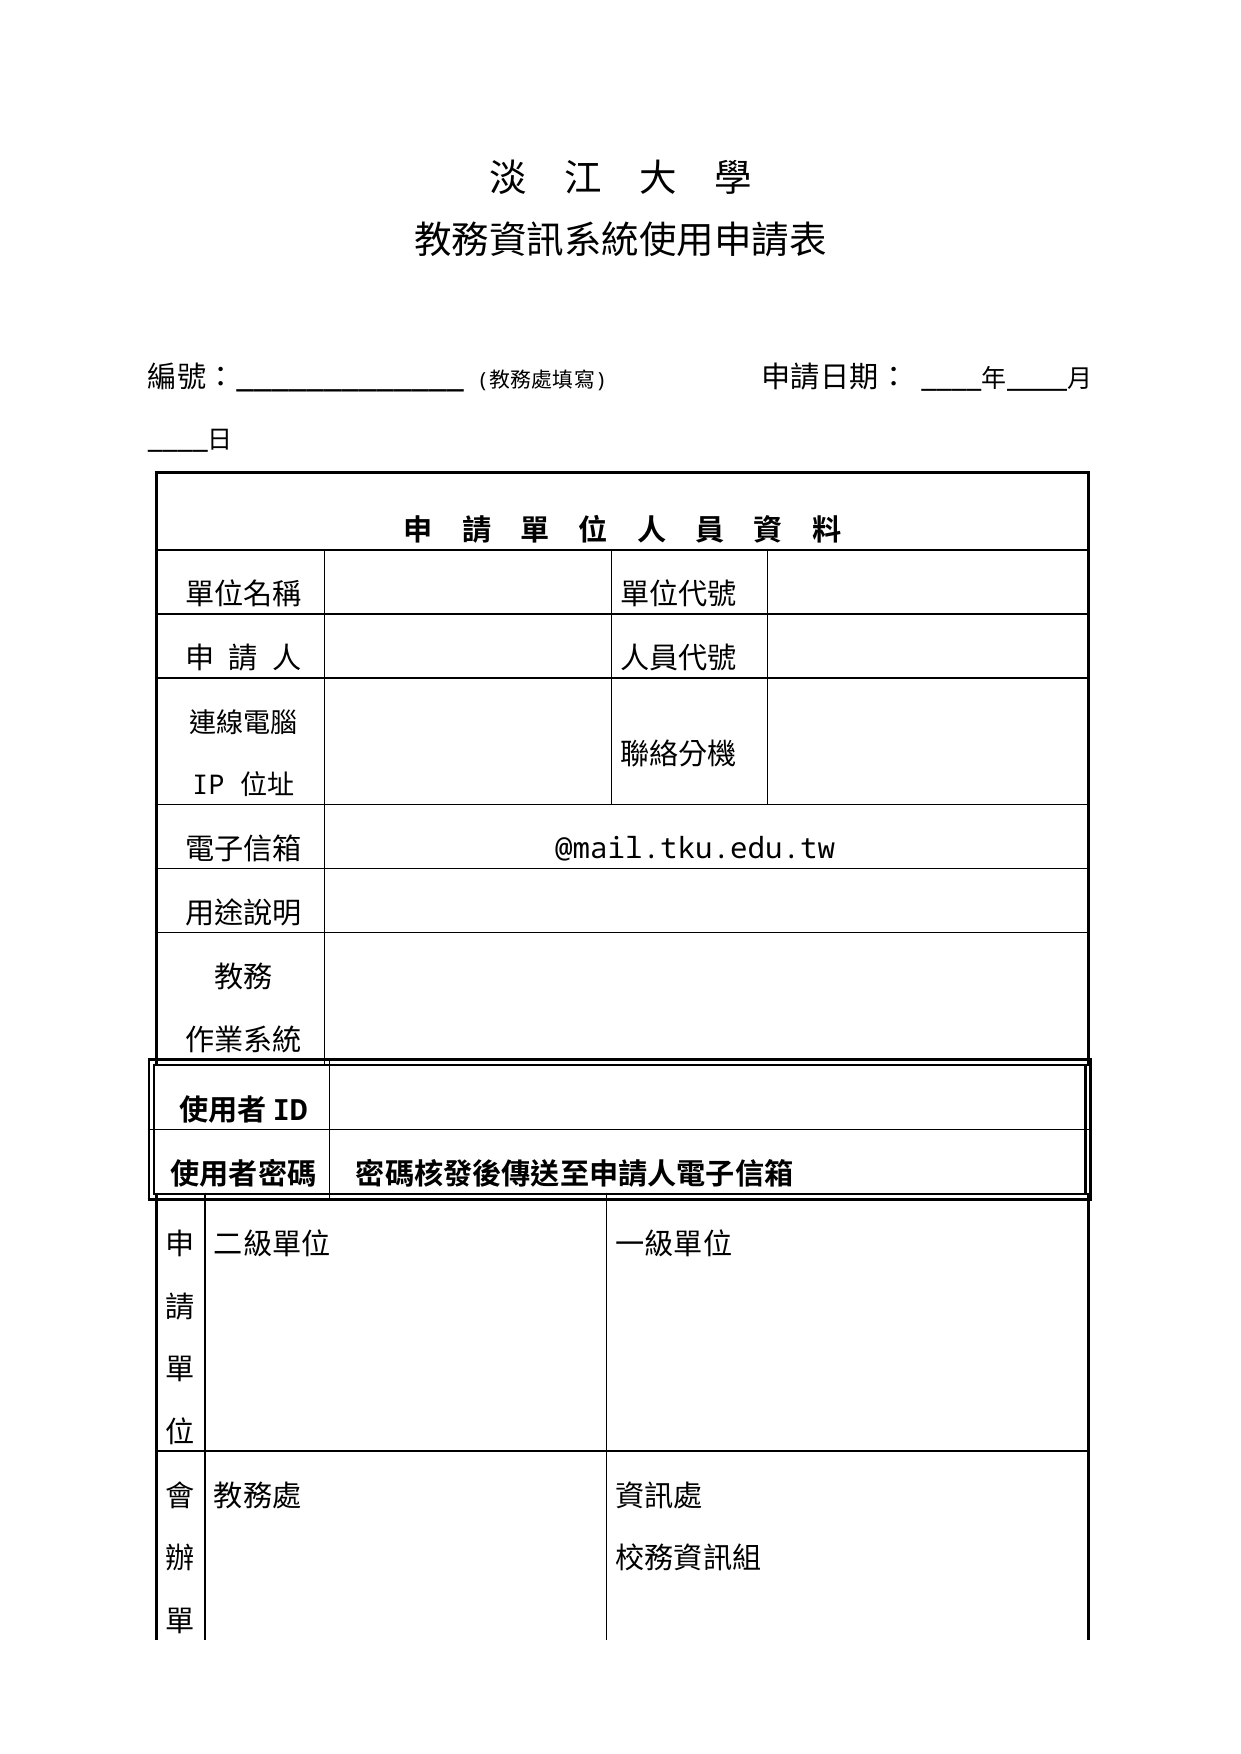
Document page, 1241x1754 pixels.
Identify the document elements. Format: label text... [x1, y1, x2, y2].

table_cell [768, 615, 1087, 677]
table_cell 使用者密碼 [155, 1130, 329, 1193]
table_cell [151, 677, 155, 803]
table_cell [325, 869, 1087, 932]
text 教務資訊系統使用申請表 [148, 196, 1092, 258]
table_cell [151, 1450, 155, 1639]
table_cell [151, 804, 155, 868]
table_cell 二級單位 [206, 1201, 606, 1450]
table_cell [151, 549, 155, 613]
table_header 申 請 單 位 人 員 資 料 [158, 474, 1087, 549]
table_header [151, 471, 155, 549]
table_cell 資訊處 校務資訊組 [607, 1452, 1087, 1639]
table_cell @mail.tku.edu.tw [325, 805, 1087, 868]
table_cell 會 辦 單 [158, 1452, 204, 1639]
table_cell 聯絡分機 [612, 679, 767, 803]
table_cell [151, 932, 155, 1058]
table_cell 單位名稱 [158, 551, 324, 613]
table_cell [151, 1061, 155, 1128]
table_cell [325, 933, 1087, 1058]
table_cell [151, 613, 155, 677]
table_cell 申 請 人 [158, 615, 324, 677]
table_cell 一級單位 [607, 1201, 1087, 1450]
table_cell 電子信箱 [158, 805, 324, 868]
table_cell [151, 1201, 155, 1450]
table_cell [330, 1066, 1084, 1128]
table_cell 用途說明 [158, 869, 324, 932]
table_cell 連線電腦 IP 位址 [158, 679, 324, 803]
text 編號：_____________ (教務處填寫) 申請日期： ____年____月____日 [148, 333, 1092, 458]
table_cell [768, 679, 1087, 803]
table_cell [325, 615, 611, 677]
table_cell [325, 679, 611, 803]
table_cell [325, 551, 611, 613]
table_cell 密碼核發後傳送至申請人電子信箱 [330, 1130, 1084, 1193]
table_cell 教務 作業系統 [158, 933, 324, 1058]
table_cell [768, 551, 1087, 613]
text 淡 江 大 學 [148, 133, 1092, 196]
table_cell [151, 868, 155, 932]
table_cell 單位代號 [612, 551, 767, 613]
table_cell 教務處 [206, 1452, 606, 1639]
table_cell 人員代號 [612, 615, 767, 677]
table_cell 申 請 單 位 [158, 1201, 204, 1450]
table_cell 使用者ID [155, 1066, 329, 1128]
